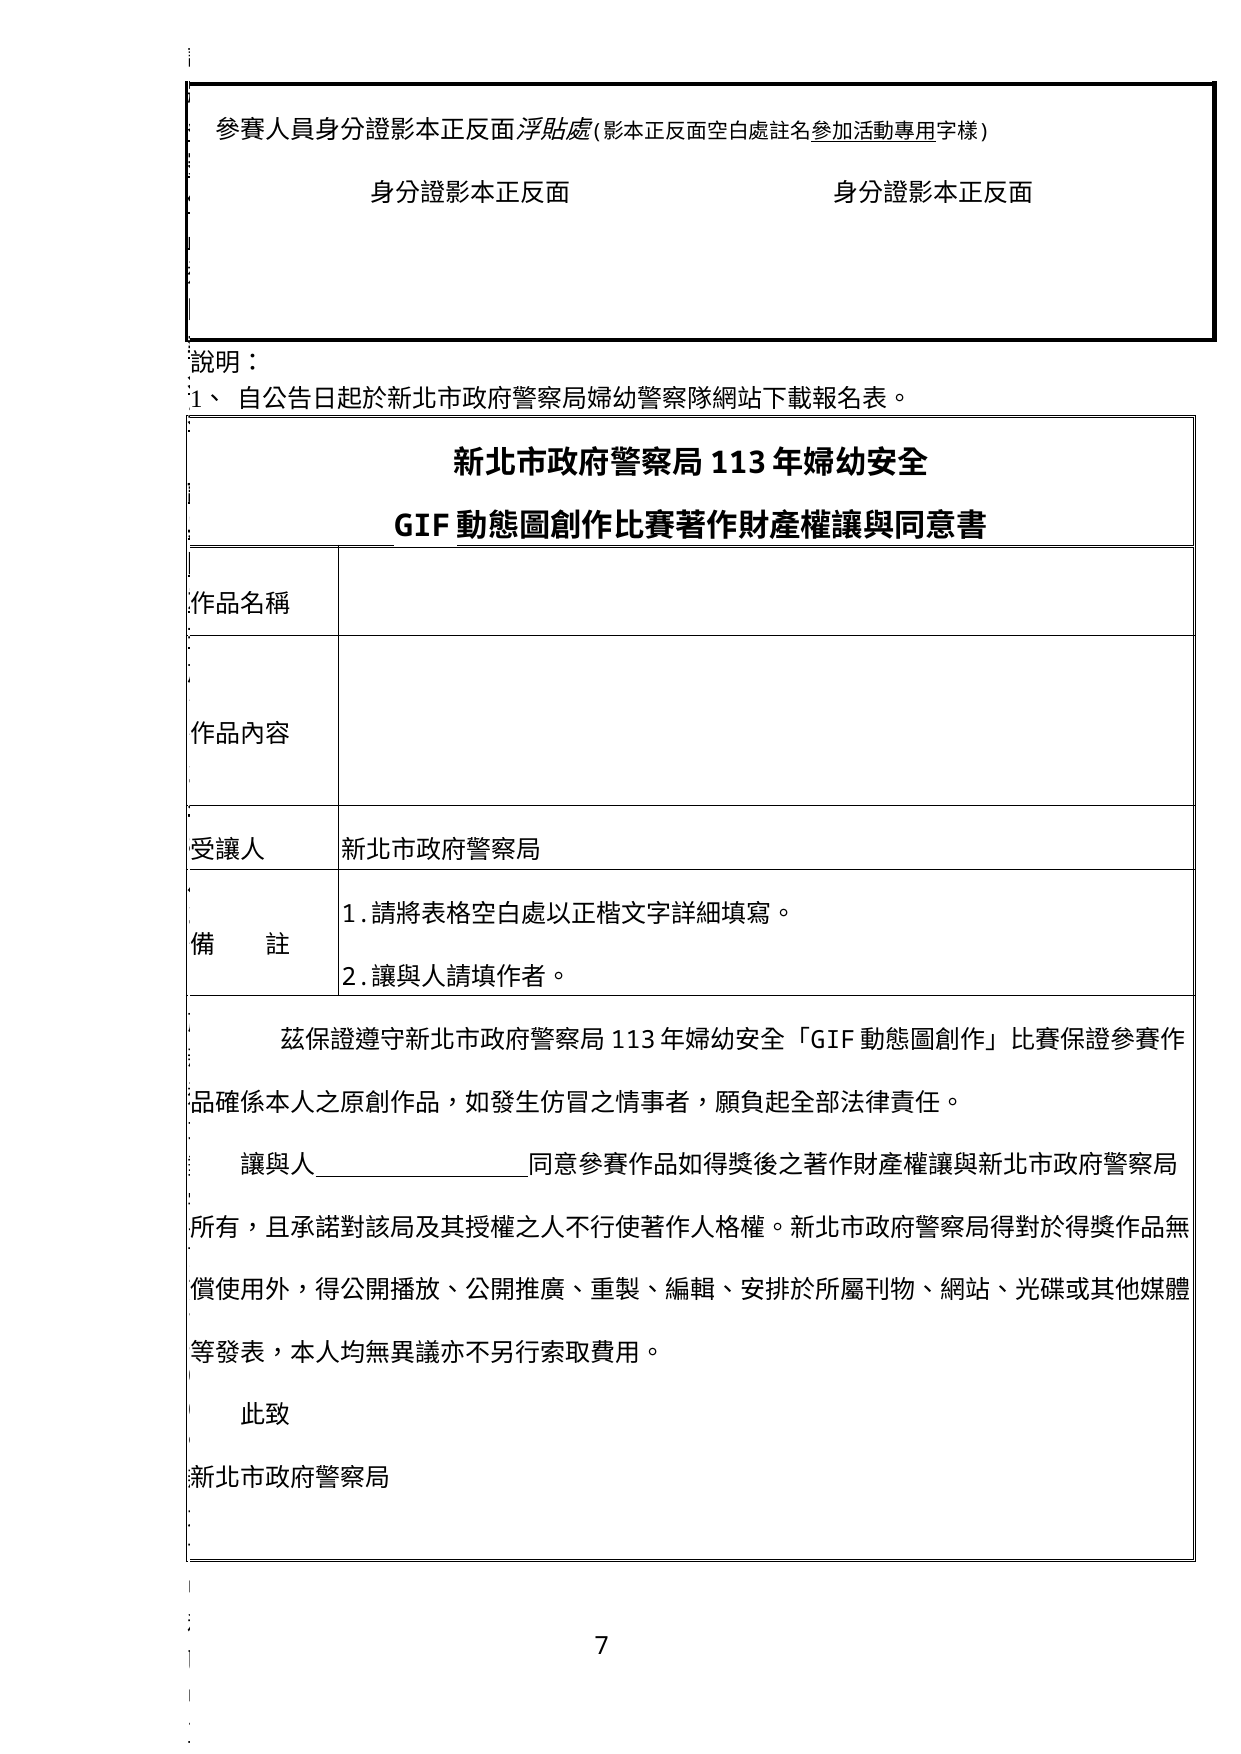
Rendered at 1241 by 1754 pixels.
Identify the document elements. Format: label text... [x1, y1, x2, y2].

table_cell 受讓人 [190, 806, 338, 869]
list 自公告日起於新北市政府警察局婦幼警察隊網站下載報名表。 [190, 378, 1053, 415]
text 說明： [190, 342, 1053, 378]
table_cell 參賽人員身分證影本正反面浮貼處(影本正反面空白處註名參加活動專用字樣) 身分證影本正反面 身分證影本正反面 [190, 86, 1212, 337]
table_cell 茲保證遵守新北市政府警察局113年婦幼安全「GIF動態圖創作」比賽保證參賽作品確係本人之原創作品，如發生仿冒之情事者，願負起全部法律責任。 讓與人 同意參賽作品如得獎後之著作財產權讓與新北市政府警察局所有，且承諾對該局及其授權之人不行使著作人格權。新北市政府警察局得對於得獎作品無償使用外，得公開播放、公開推廣、重製、編輯、安排於所屬刊物、網站、光碟或其他媒體等發表，本人均無異議亦不另行索取費用。 此致 新北市政府警察局 著作權讓與人簽名或蓋章： (未滿20歲報名者，需得法定代理人同意並簽名） 法定代理人簽名： 中華民國 年 月 日 [190, 996, 1193, 1558]
table_header 新北市政府警察局113年婦幼安全 GIF動態圖創作比賽著作財產權讓與同意書 [190, 418, 1193, 544]
table_cell [339, 636, 1193, 805]
table_cell 作品名稱 [190, 548, 338, 635]
table_cell [339, 548, 1193, 635]
table_cell 新北市政府警察局 [339, 806, 1193, 869]
table_cell 作品內容 [190, 636, 338, 805]
table_cell 備 註 [190, 870, 338, 995]
table_cell 1.請將表格空白處以正楷文字詳細填寫。 2.讓與人請填作者。 [339, 870, 1193, 995]
